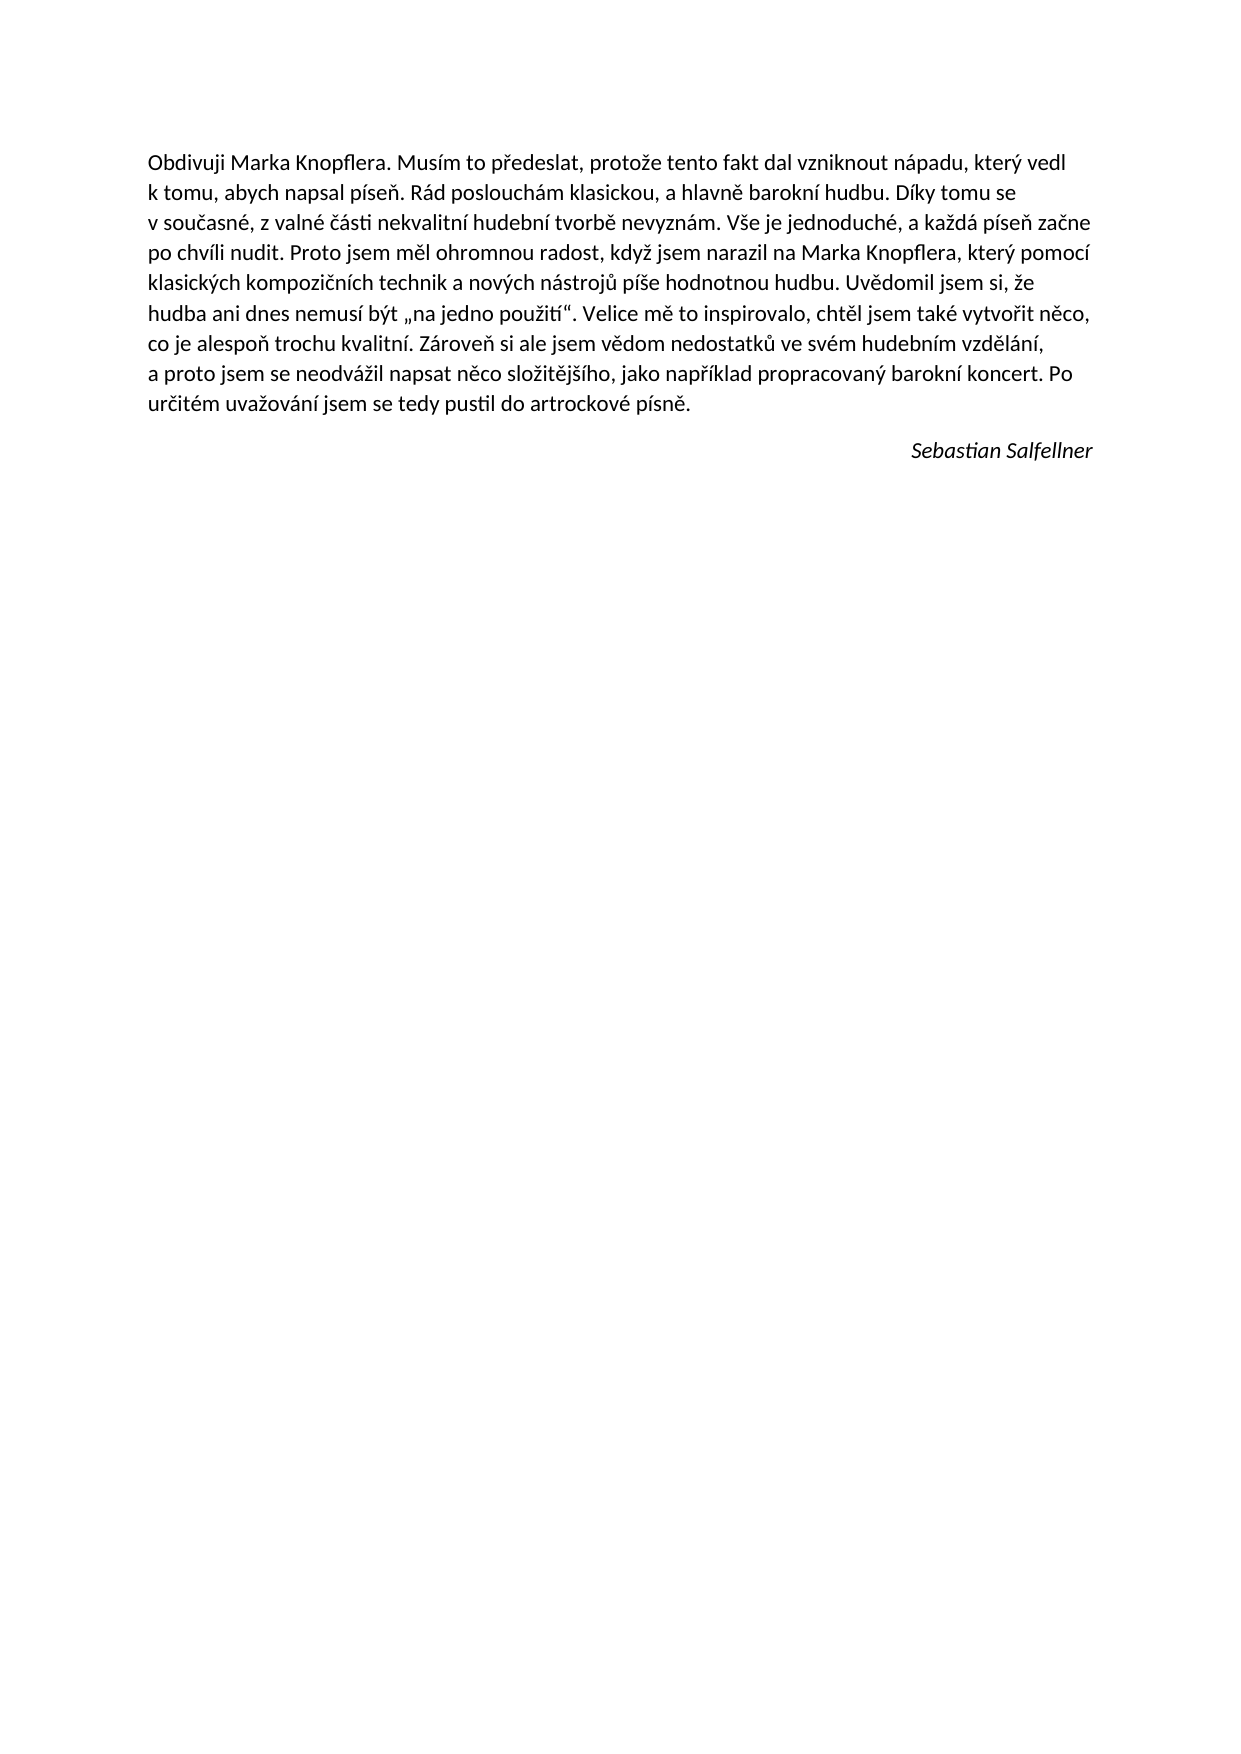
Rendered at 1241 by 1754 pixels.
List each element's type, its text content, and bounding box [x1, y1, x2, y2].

text Sebastian Salfellner [148, 436, 1093, 464]
text Obdivuji Marka Knopflera. Musím to předeslat, protože tento fakt dal vzniknout nápadu, který vedl k tomu, abych napsal píseň. Rád poslouchám klasickou, a hlavně barokní hudbu. Díky tomu se v současné, z valné části nekvalitní hudební tvorbě nevyznám. Vše je jednoduché, a každá píseň začne po chvíli nudit. Proto jsem měl ohromnou radost, když jsem narazil na Marka Knopflera, který pomocí klasických kompozičních technik a nových nástrojů píše hodnotnou hudbu. Uvědomil jsem si, že hudba ani dnes nemusí být „na jedno použití“. Velice mě to inspirovalo, chtěl jsem také vytvořit něco, co je alespoň trochu kvalitní. Zároveň si ale jsem vědom nedostatků ve svém hudebním vzdělání, a proto jsem se neodvážil napsat něco složitějšího, jako například propracovaný barokní koncert. Po určitém uvažování jsem se tedy pustil do artrockové písně. [148, 148, 1093, 417]
